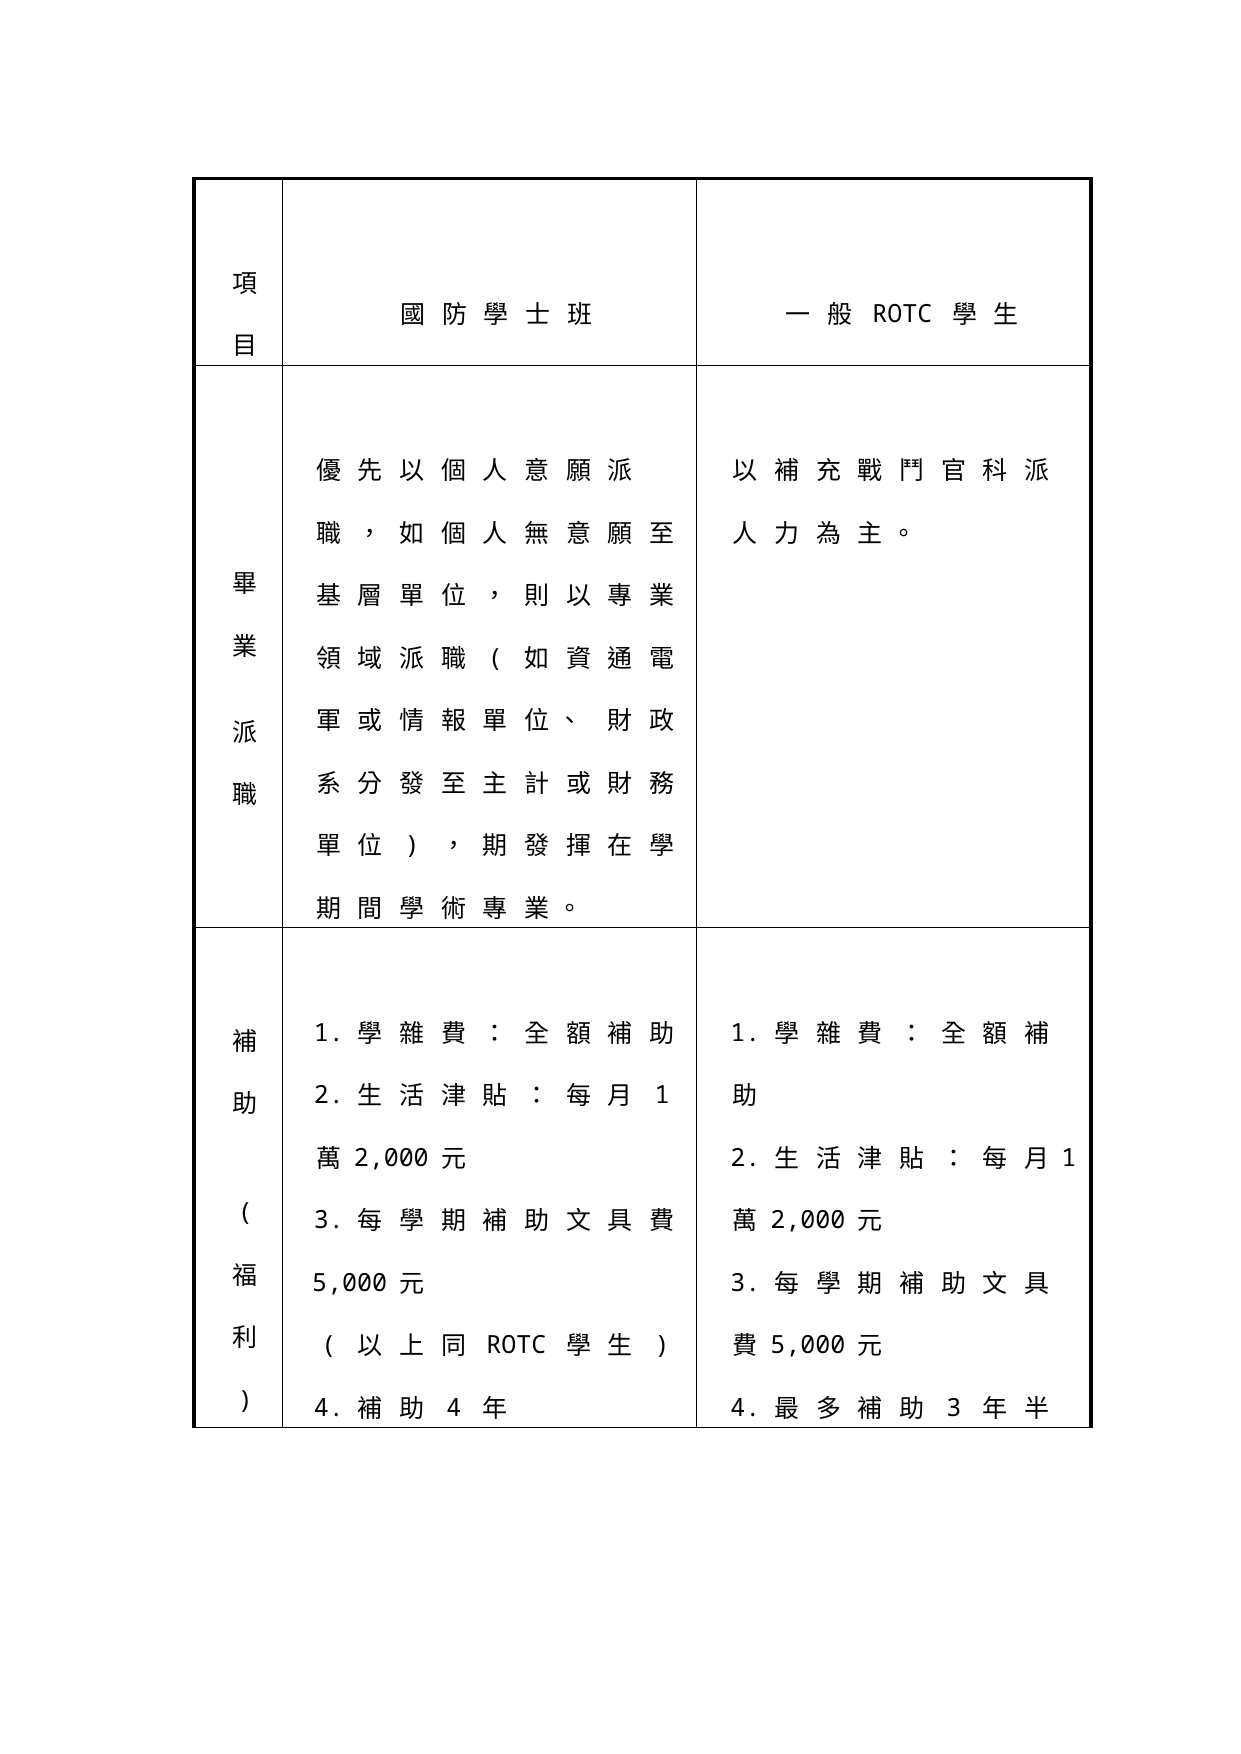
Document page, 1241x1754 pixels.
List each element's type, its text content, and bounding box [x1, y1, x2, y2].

table_cell 補助 (福利) [196, 928, 282, 1427]
table_cell 以補充戰鬥官科派人力為主。 [697, 366, 1089, 927]
table_header 項目 [196, 180, 282, 365]
table_cell 1.學雜費：全額補助 2.生活津貼：每月1萬2,000元 3.每學期補助文具費5,000元 4.最多補助3年半 [697, 928, 1089, 1427]
table_header 國防學士班 [283, 180, 696, 365]
table_cell 優先以個人意願派職，如個人無意願至基層單位，則以專業領域派職(如資通電軍或情報單位、財政系分發至主計或財務單位)，期發揮在學期間學術專業。 [283, 366, 696, 927]
table_cell 畢業 派職 [196, 366, 282, 927]
table_header 一般ROTC學生 [697, 180, 1089, 365]
table_cell 1.學雜費：全額補助 2.生活津貼：每月1萬2,000元 3.每學期補助文具費5,000元 (以上同ROTC學生) 4.補助4年 [283, 928, 696, 1427]
